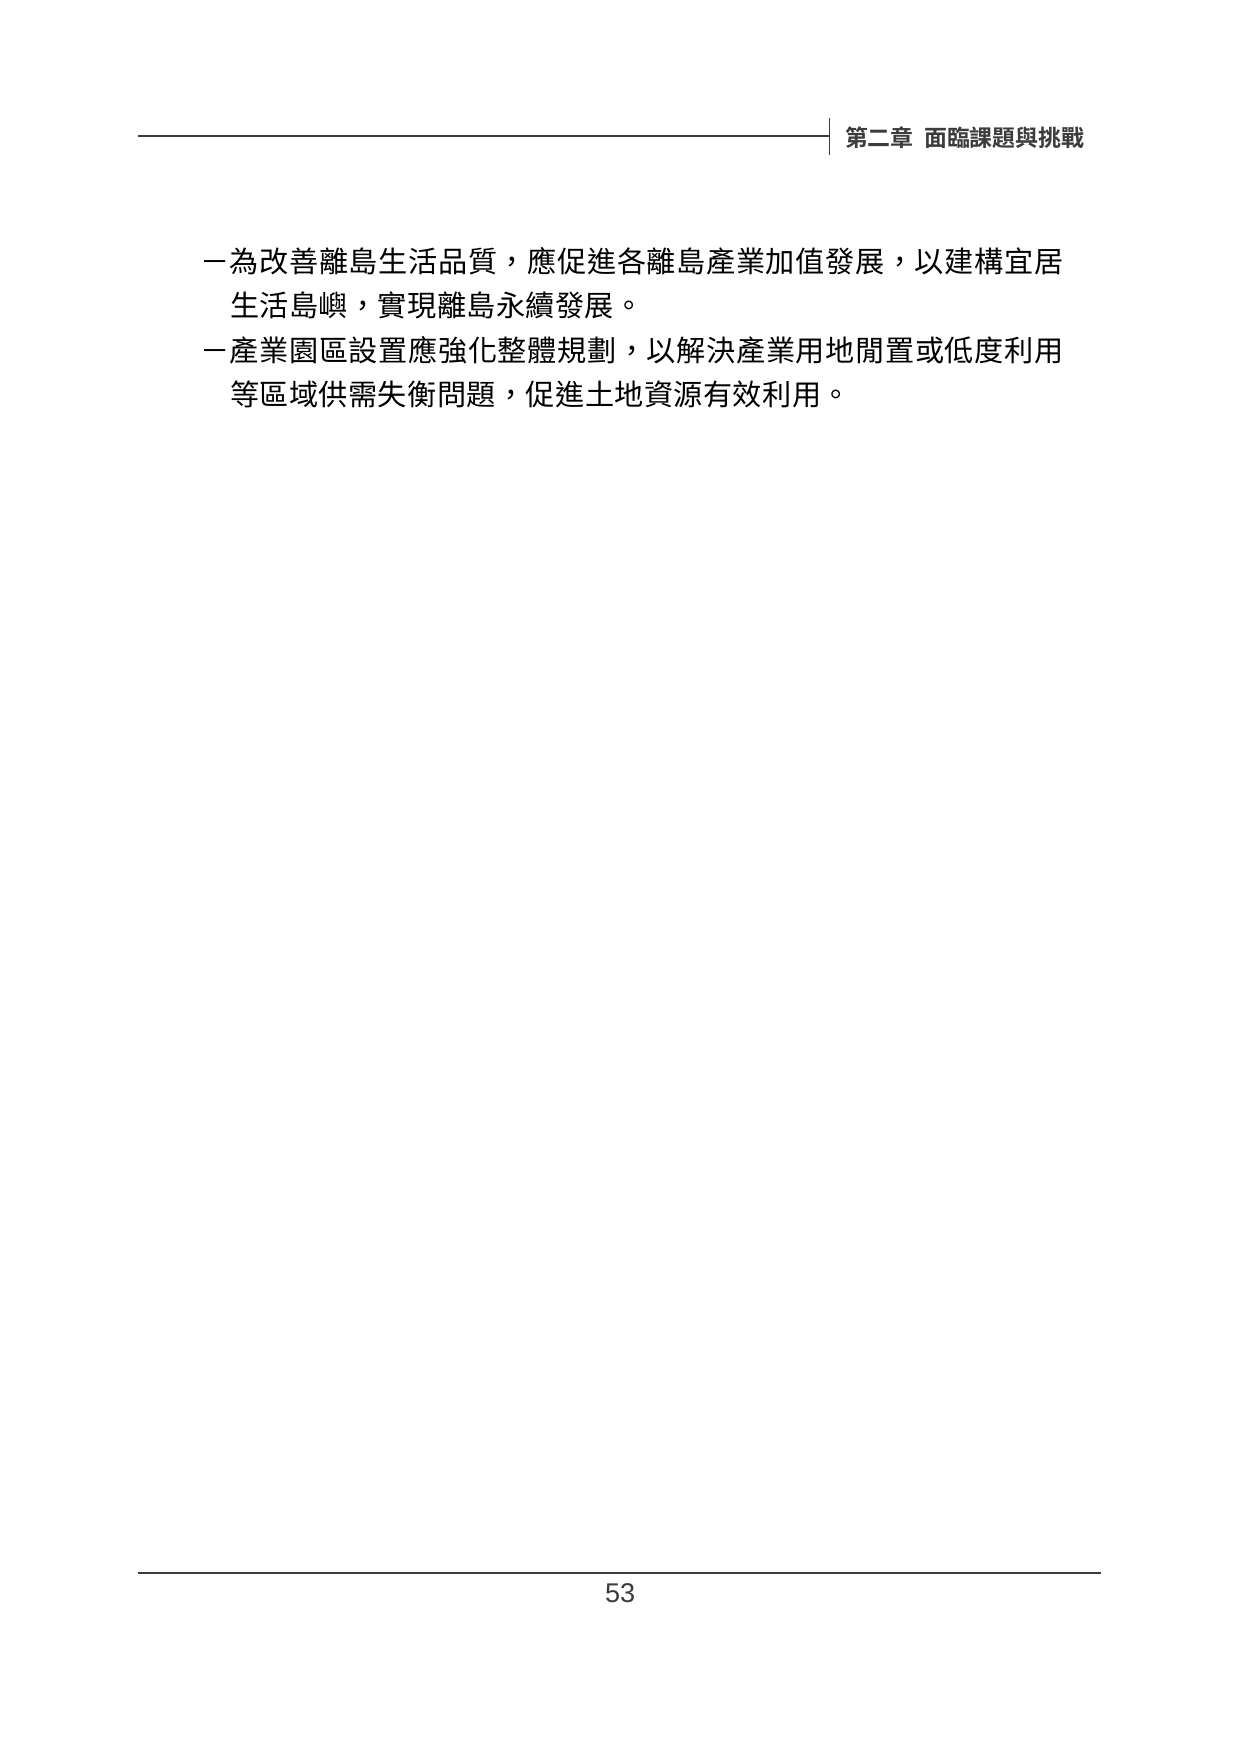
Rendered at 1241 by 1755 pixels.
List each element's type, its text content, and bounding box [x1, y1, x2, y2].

text －產業園區設置應強化整體規劃，以解決產業用地閒置或低度利用等區域供需失衡問題，促進土地資源有效利用。 [200, 326, 1063, 415]
text －為改善離島生活品質，應促進各離島產業加值發展，以建構宜居生活島嶼，實現離島永續發展。 [200, 236, 1063, 326]
